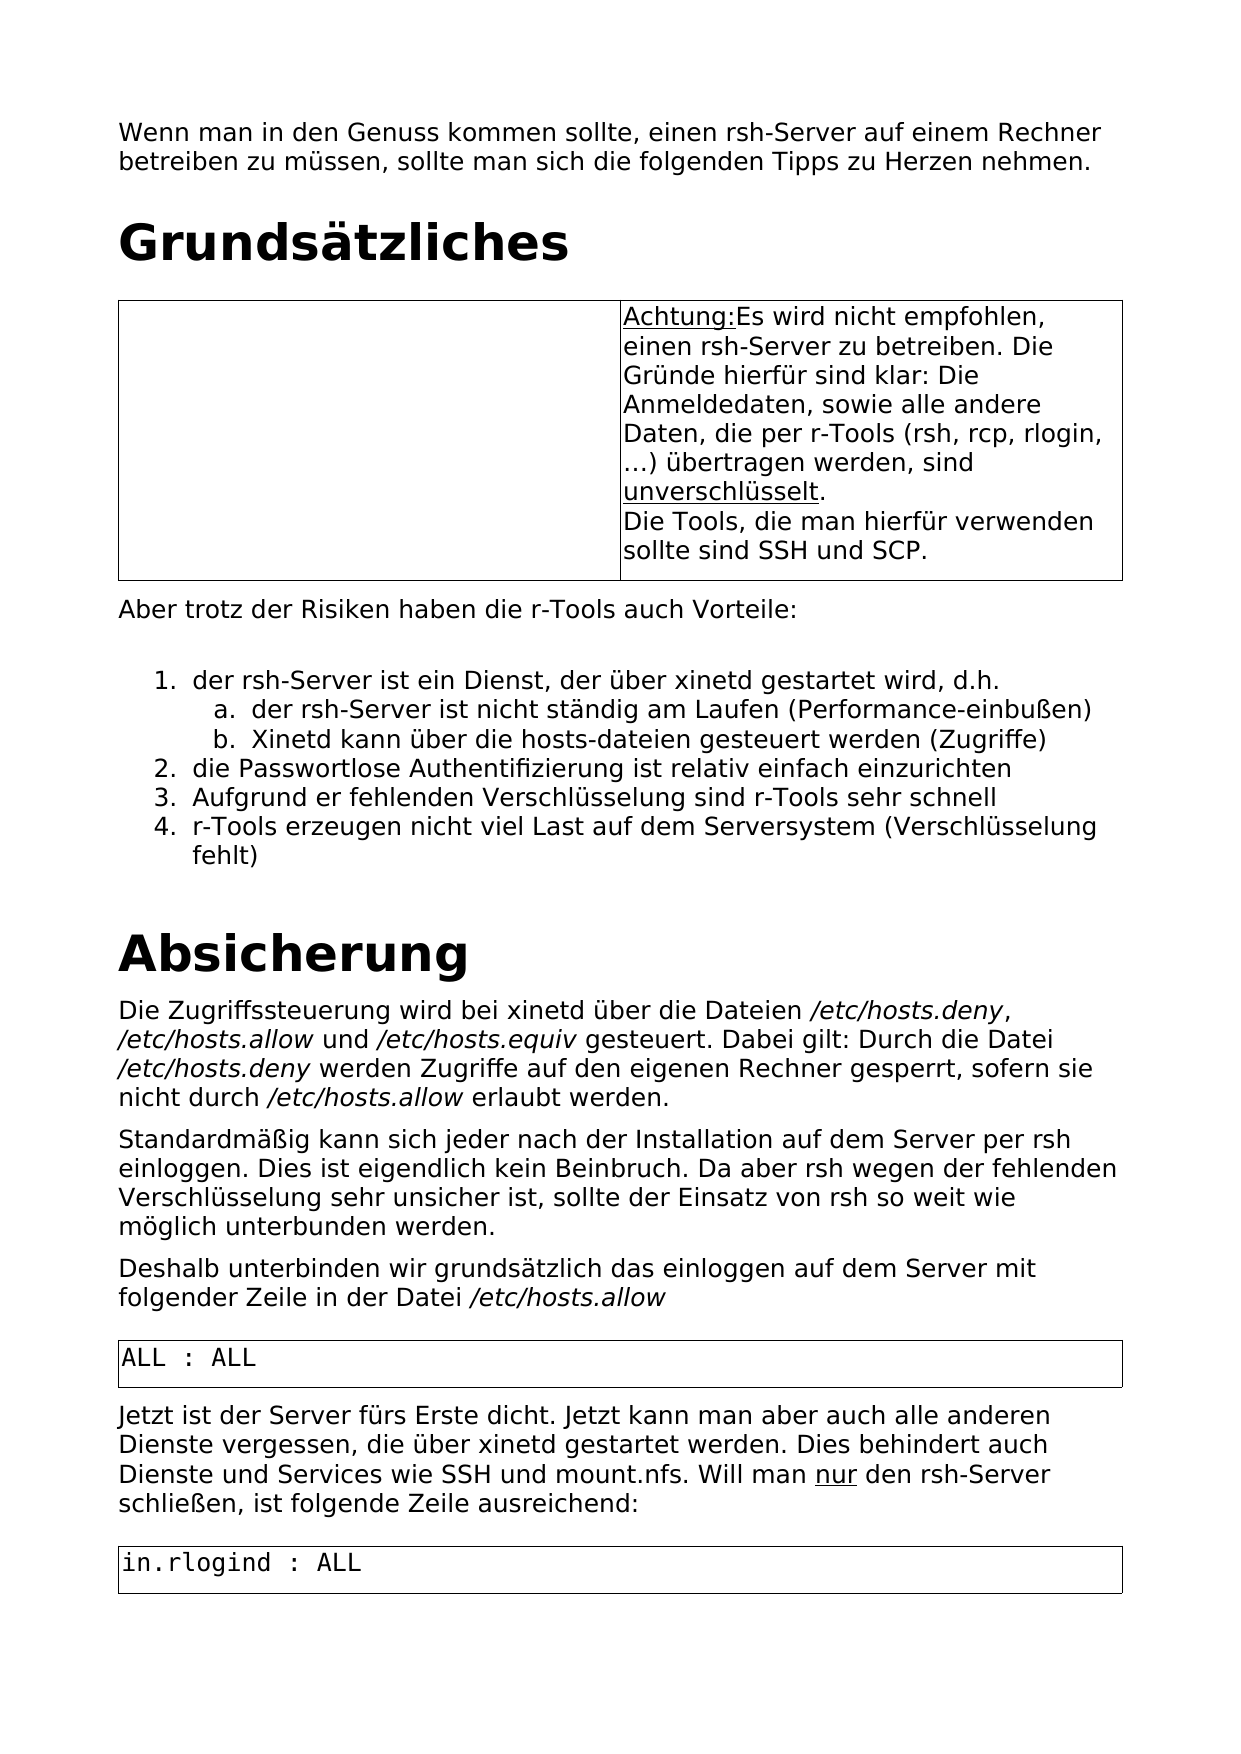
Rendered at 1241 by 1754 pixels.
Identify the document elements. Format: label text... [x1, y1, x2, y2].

table_header in.rlogind : ALL [119, 1547, 1122, 1592]
text Deshalb unterbinden wir grundsätzlich das einloggen auf dem Server mit folgender Zeile in der Datei /etc/hosts.allow [118, 1254, 1122, 1312]
table_header ALL : ALL [119, 1341, 1122, 1387]
table_header [119, 301, 620, 580]
text Die Zugriffssteuerung wird bei xinetd über die Dateien /etc/hosts.deny, /etc/hosts.allow und /etc/hosts.equiv gesteuert. Dabei gilt: Durch die Datei /etc/hosts.deny werden Zugriffe auf den eigenen Rechner gesperrt, sofern sie nicht durch /etc/hosts.allow erlaubt werden. [118, 996, 1122, 1112]
list Xinetd kann über die hosts-dateien gesteuert werden (Zugriffe) [236, 725, 1122, 754]
list der rsh-Server ist ein Dienst, der über xinetd gestartet wird, d.h. [177, 666, 1122, 696]
list r-Tools erzeugen nicht viel Last auf dem Serversystem (Verschlüsselung fehlt) [177, 812, 1122, 871]
text Standardmäßig kann sich jeder nach der Installation auf dem Server per rsh einloggen. Dies ist eigendlich kein Beinbruch. Da aber rsh wegen der fehlenden Verschlüsselung sehr unsicher ist, sollte der Einsatz von rsh so weit wie möglich unterbunden werden. [118, 1125, 1122, 1242]
text Wenn man in den Genuss kommen sollte, einen rsh-Server auf einem Rechner betreiben zu müssen, sollte man sich die folgenden Tipps zu Herzen nehmen. [118, 118, 1122, 176]
subtitle Absicherung [118, 925, 1122, 983]
list die Passwortlose Authentifizierung ist relativ einfach einzurichten [177, 754, 1122, 783]
text Aber trotz der Risiken haben die r-Tools auch Vorteile: [118, 595, 1122, 624]
text Jetzt ist der Server fürs Erste dicht. Jetzt kann man aber auch alle anderen Dienste vergessen, die über xinetd gestartet werden. Dies behindert auch Dienste und Services wie SSH und mount.nfs. Will man nur den rsh-Server schließen, ist folgende Zeile ausreichend: [118, 1402, 1122, 1518]
subtitle Grundsätzliches [118, 214, 1122, 272]
table_header Achtung:Es wird nicht empfohlen, einen rsh-Server zu betreiben. Die Gründe hierfür sind klar: Die Anmeldedaten, sowie alle andere Daten, die per r-Tools (rsh, rcp, rlogin, …) übertragen werden, sind unverschlüsselt. Die Tools, die man hierfür verwenden sollte sind SSH und SCP. [621, 301, 1122, 580]
list der rsh-Server ist nicht ständig am Laufen (Performance-einbußen) [236, 696, 1122, 725]
list Aufgrund er fehlenden Verschlüsselung sind r-Tools sehr schnell [177, 783, 1122, 812]
